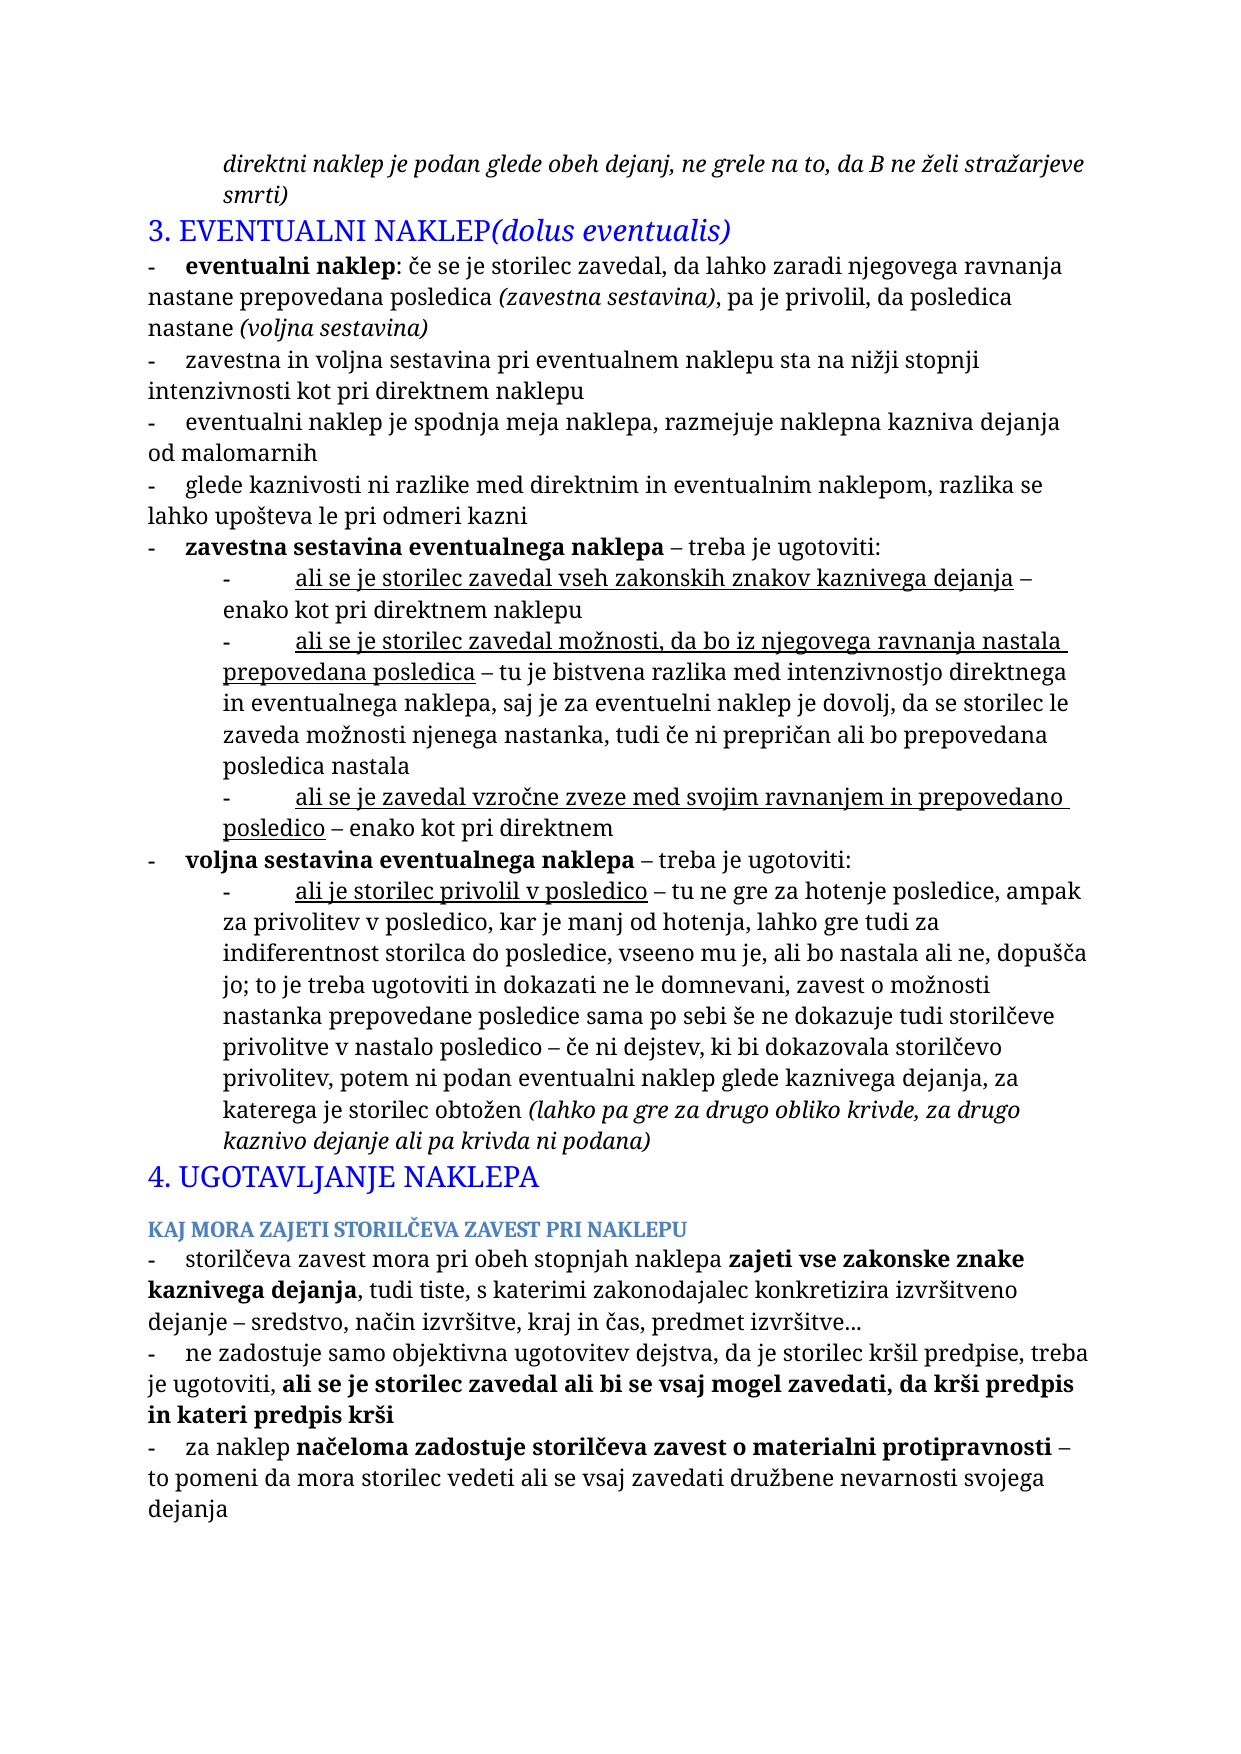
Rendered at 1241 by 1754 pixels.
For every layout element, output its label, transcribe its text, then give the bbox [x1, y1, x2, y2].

list ali je storilec privolil v posledico – tu ne gre za hotenje posledice, ampak za privolitev v posledico, kar je manj od hotenja, lahko gre tudi za indiferentnost storilca do posledice, vseeno mu je, ali bo nastala ali ne, dopušča jo; to je treba ugotoviti in dokazati ne le domnevani, zavest o možnosti nastanka prepovedane posledice sama po sebi še ne dokazuje tudi storilčeve privolitve v nastalo posledico – če ni dejstev, ki bi dokazovala storilčevo privolitev, potem ni podan eventualni naklep glede kaznivega dejanja, za katerega je storilec obtožen (lahko pa gre za drugo obliko krivde, za drugo kaznivo dejanje ali pa krivda ni podana) [223, 875, 1093, 1156]
list glede kaznivosti ni razlike med direktnim in eventualnim naklepom, razlika se lahko upošteva le pri odmeri kazni [148, 468, 1093, 531]
list ali se je storilec zavedal možnosti, da bo iz njegovega ravnanja nastala prepovedana posledica – tu je bistvena razlika med intenzivnostjo direktnega in eventualnega naklepa, saj je za eventuelni naklep je dovolj, da se storilec le zaveda možnosti njenega nastanka, tudi če ni prepričan ali bo prepovedana posledica nastala [223, 625, 1093, 781]
list za naklep načeloma zadostuje storilčeva zavest o materialni protipravnosti – to pomeni da mora storilec vedeti ali se vsaj zavedati družbene nevarnosti svojega dejanja [148, 1430, 1093, 1524]
list ali se je zavedal vzročne zveze med svojim ravnanjem in prepovedano posledico – enako kot pri direktnem [223, 781, 1093, 843]
list direktni naklep je podan glede obeh dejanj, ne grele na to, da B ne želi stražarjeve smrti) [223, 148, 1093, 210]
list ali se je storilec zavedal vseh zakonskih znakov kaznivega dejanja – enako kot pri direktnem naklepu [223, 562, 1093, 625]
list eventualni naklep: če se je storilec zavedal, da lahko zaradi njegovega ravnanja nastane prepovedana posledica (zavestna sestavina), pa je privolil, da posledica nastane (voljna sestavina) [148, 250, 1093, 343]
list voljna sestavina eventualnega naklepa – treba je ugotoviti: [148, 843, 1093, 875]
subtitle KAJ MORA ZAJETI STORILČEVA ZAVEST PRI NAKLEPU [148, 1217, 1093, 1243]
list zavestna in voljna sestavina pri eventualnem naklepu sta na nižji stopnji intenzivnosti kot pri direktnem naklepu [148, 343, 1093, 406]
subtitle 3. EVENTUALNI NAKLEP(dolus eventualis) [148, 210, 1093, 250]
subtitle 4. UGOTAVLJANJE NAKLEPA [148, 1156, 1093, 1196]
list storilčeva zavest mora pri obeh stopnjah naklepa zajeti vse zakonske znake kaznivega dejanja, tudi tiste, s katerimi zakonodajalec konkretizira izvršitveno dejanje – sredstvo, način izvršitve, kraj in čas, predmet izvršitve... [148, 1243, 1093, 1337]
list zavestna sestavina eventualnega naklepa – treba je ugotoviti: [148, 531, 1093, 562]
list ne zadostuje samo objektivna ugotovitev dejstva, da je storilec kršil predpise, treba je ugotoviti, ali se je storilec zavedal ali bi se vsaj mogel zavedati, da krši predpis in kateri predpis krši [148, 1337, 1093, 1430]
list eventualni naklep je spodnja meja naklepa, razmejuje naklepna kazniva dejanja od malomarnih [148, 406, 1093, 468]
